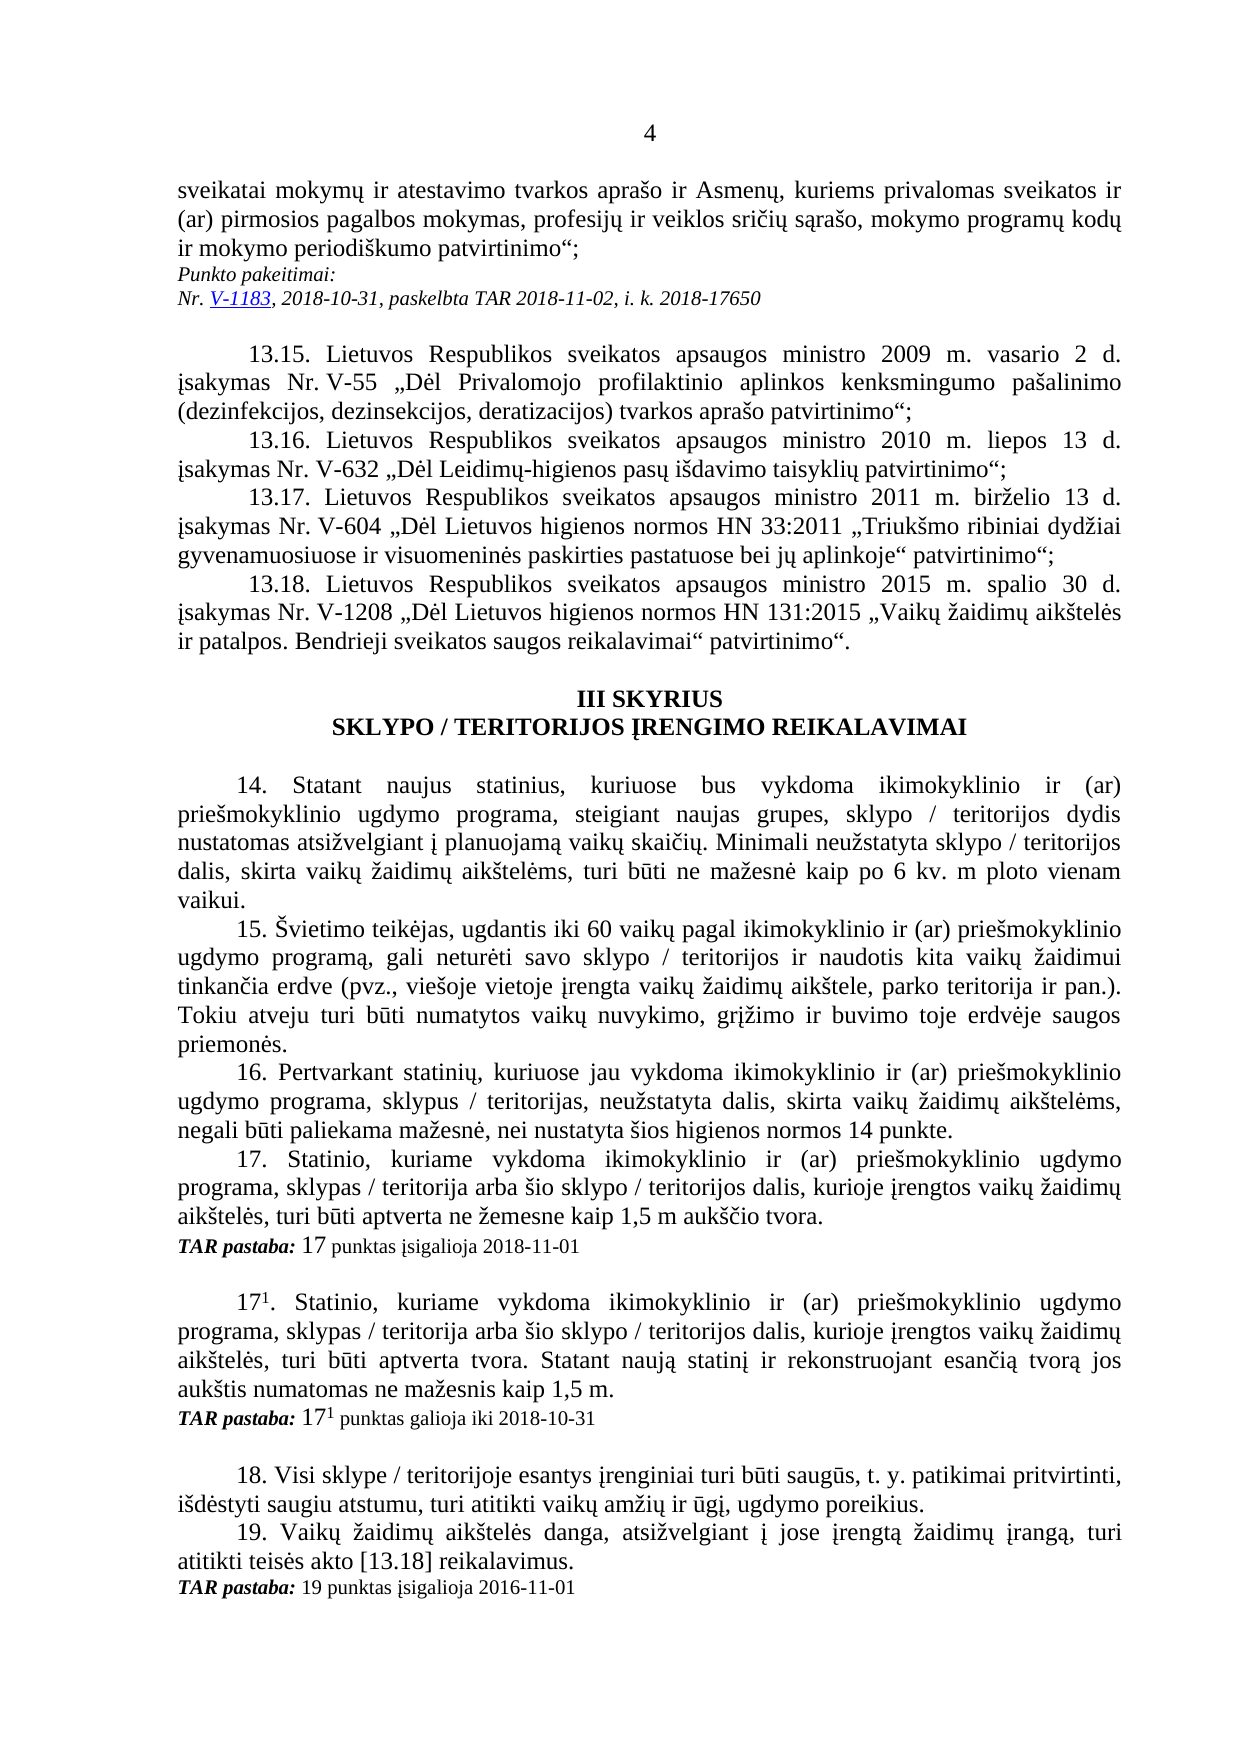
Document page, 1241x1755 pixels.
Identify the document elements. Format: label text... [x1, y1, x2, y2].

text 16. Pertvarkant statinių, kuriuose jau vykdoma ikimokyklinio ir (ar) priešmokyklinio ugdymo programa, sklypus / teritorijas, neužstatyta dalis, skirta vaikų žaidimų aikštelėms, negali būti paliekama mažesnė, nei nustatyta šios higienos normos 14 punkte. [177, 1057, 1122, 1144]
text 171. Statinio, kuriame vykdoma ikimokyklinio ir (ar) priešmokyklinio ugdymo programa, sklypas / teritorija arba šio sklypo / teritorijos dalis, kurioje įrengtos vaikų žaidimų aikštelės, turi būti aptverta tvora. Statant naują statinį ir rekonstruojant esančią tvorą jos aukštis numatomas ne mažesnis kaip 1,5 m. [177, 1287, 1122, 1402]
text 13.18. Lietuvos Respublikos sveikatos apsaugos ministro 2015 m. spalio 30 d. įsakymas Nr. V-1208 „Dėl Lietuvos higienos normos HN 131:2015 „Vaikų žaidimų aikštelės ir patalpos. Bendrieji sveikatos saugos reikalavimai“ patvirtinimo“. [177, 569, 1122, 655]
text 13.17. Lietuvos Respublikos sveikatos apsaugos ministro 2011 m. birželio 13 d. įsakymas Nr. V-604 „Dėl Lietuvos higienos normos HN 33:2011 „Triukšmo ribiniai dydžiai gyvenamuosiuose ir visuomeninės paskirties pastatuose bei jų aplinkoje“ patvirtinimo“; [177, 482, 1122, 569]
text sklypO / TERITORIJOS ĮrENGIMO REIKALAVIMAI [177, 712, 1122, 741]
text 19. Vaikų žaidimų aikštelės danga, atsižvelgiant į jose įrengtą žaidimų įrangą, turi atitikti teisės akto [13.18] reikalavimus. [177, 1517, 1122, 1575]
text sveikatai mokymų ir atestavimo tvarkos aprašo ir Asmenų, kuriems privalomas sveikatos ir (ar) pirmosios pagalbos mokymas, profesijų ir veiklos sričių sąrašo, mokymo programų kodų ir mokymo periodiškumo patvirtinimo“; [177, 176, 1122, 262]
text 17. Statinio, kuriame vykdoma ikimokyklinio ir (ar) priešmokyklinio ugdymo programa, sklypas / teritorija arba šio sklypo / teritorijos dalis, kurioje įrengtos vaikų žaidimų aikštelės, turi būti aptverta ne žemesne kaip 1,5 m aukščio tvora. [177, 1144, 1122, 1230]
text 13.16. Lietuvos Respublikos sveikatos apsaugos ministro 2010 m. liepos 13 d. įsakymas Nr. V-632 „Dėl Leidimų-higienos pasų išdavimo taisyklių patvirtinimo“; [177, 425, 1122, 482]
text Punkto pakeitimai: [177, 262, 1122, 286]
text 18. Visi sklype / teritorijoje esantys įrenginiai turi būti saugūs, t. y. patikimai pritvirtinti, išdėstyti saugiu atstumu, turi atitikti vaikų amžių ir ūgį, ugdymo poreikius. [177, 1460, 1122, 1517]
text TAR pastaba: 19 punktas įsigalioja 2016-11-01 [177, 1575, 1122, 1599]
text III SKYRIUS [177, 684, 1122, 712]
text TAR pastaba: 17 punktas įsigalioja 2018-11-01 [177, 1230, 1122, 1259]
text 14. Statant naujus statinius, kuriuose bus vykdoma ikimokyklinio ir (ar) priešmokyklinio ugdymo programa, steigiant naujas grupes, sklypo / teritorijos dydis nustatomas atsižvelgiant į planuojamą vaikų skaičių. Minimali neužstatyta sklypo / teritorijos dalis, skirta vaikų žaidimų aikštelėms, turi būti ne mažesnė kaip po 6 kv. m ploto vienam vaikui. [177, 770, 1122, 914]
text 13.15. Lietuvos Respublikos sveikatos apsaugos ministro 2009 m. vasario 2 d. įsakymas Nr. V-55 „Dėl Privalomojo profilaktinio aplinkos kenksmingumo pašalinimo (dezinfekcijos, dezinsekcijos, deratizacijos) tvarkos aprašo patvirtinimo“; [177, 339, 1122, 425]
text TAR pastaba: 171 punktas galioja iki 2018-10-31 [177, 1402, 1122, 1431]
text Nr. V-1183, 2018-10-31, paskelbta TAR 2018-11-02, i. k. 2018-17650 [177, 286, 1122, 310]
text 15. Švietimo teikėjas, ugdantis iki 60 vaikų pagal ikimokyklinio ir (ar) priešmokyklinio ugdymo programą, gali neturėti savo sklypo / teritorijos ir naudotis kita vaikų žaidimui tinkančia erdve (pvz., viešoje vietoje įrengta vaikų žaidimų aikštele, parko teritorija ir pan.). Tokiu atveju turi būti numatytos vaikų nuvykimo, grįžimo ir buvimo toje erdvėje saugos priemonės. [177, 914, 1122, 1057]
